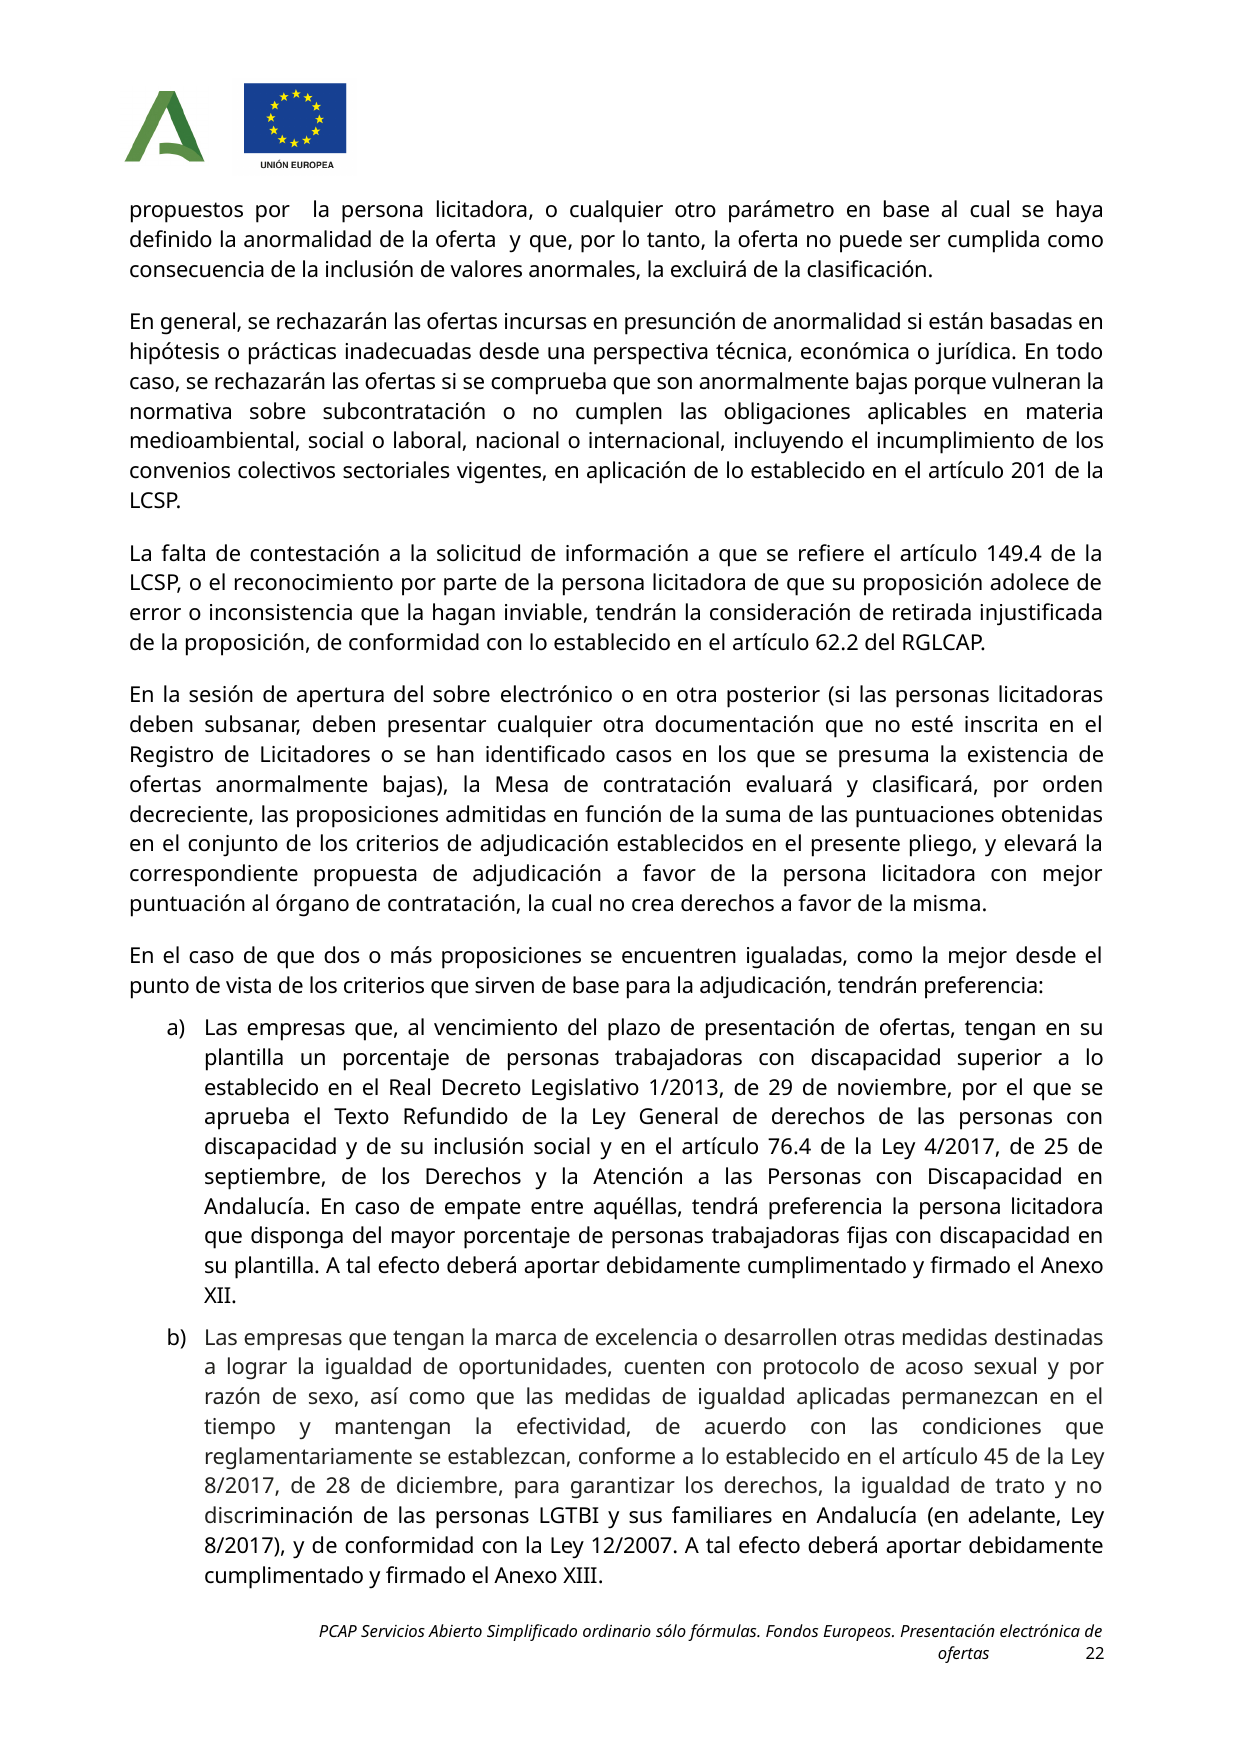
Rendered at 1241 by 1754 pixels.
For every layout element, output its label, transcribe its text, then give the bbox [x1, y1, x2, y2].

picture [120, 86, 209, 166]
list Las empresas que, al vencimiento del plazo de presentación de ofertas, tengan en su plantilla un porcentaje de personas trabajadoras con discapacidad superior a lo establecido en el Real Decreto Legislativo 1/2013, de 29 de noviembre, por el que se aprueba el Texto Refundido de la Ley General de derechos de las personas con discapacidad y de su inclusión social y en el artículo 76.4 de la Ley 4/2017, de 25 de septiembre, de los Derechos y la Atención a las Personas con Discapacidad en Andalucía. En caso de empate entre aquéllas, tendrá preferencia la persona licitadora que disponga del mayor porcentaje de personas trabajadoras fijas con discapacidad en su plantilla. A tal efecto deberá aportar debidamente cumplimentado y firmado el Anexo XII. [166, 1012, 1104, 1310]
text propuestos por la persona licitadora, o cualquier otro parámetro en base al cual se haya definido la anormalidad de la oferta y que, por lo tanto, la oferta no puede ser cumplida como consecuencia de la inclusión de valores anormales, la excluirá de la clasificación. [129, 194, 1104, 284]
text La falta de contestación a la solicitud de información a que se refiere el artículo 149.4 de la LCSP, o el reconocimiento por parte de la persona licitadora de que su proposición adolece de error o inconsistencia que la hagan inviable, tendrán la consideración de retirada injustificada de la proposición, de conformidad con lo establecido en el artículo 62.2 del RGLCAP. [129, 538, 1104, 657]
list Las empresas que tengan la marca de excelencia o desarrollen otras medidas destinadas a lograr la igualdad de oportunidades, cuenten con protocolo de acoso sexual y por razón de sexo, así como que las medidas de igualdad aplicadas permanezcan en el tiempo y mantengan la efectividad, de acuerdo con las condiciones que reglamentariamente se establezcan, conforme a lo establecido en el artículo 45 de la Ley 8/2017, de 28 de diciembre, para garantizar los derechos, la igualdad de trato y no discriminación de las personas LGTBI y sus familiares en Andalucía (en adelante, Ley 8/2017), y de conformidad con la Ley 12/2007. A tal efecto deberá aportar debidamente cumplimentado y firmado el Anexo XIII. [166, 1322, 1104, 1590]
text En la sesión de apertura del sobre electrónico o en otra posterior (si las personas licitadoras deben subsanar, deben presentar cualquier otra documentación que no esté inscrita en el Registro de Licitadores o se han identificado casos en los que se presuma la existencia de ofertas anormalmente bajas), la Mesa de contratación evaluará y clasificará, por orden decreciente, las proposiciones admitidas en función de la suma de las puntuaciones obtenidas en el conjunto de los criterios de adjudicación establecidos en el presente pliego, y elevará la correspondiente propuesta de adjudicación a favor de la persona licitadora con mejor puntuación al órgano de contratación, la cual no crea derechos a favor de la misma. [129, 679, 1104, 918]
text En general, se rechazarán las ofertas incursas en presunción de anormalidad si están basadas en hipótesis o prácticas inadecuadas desde una perspectiva técnica, económica o jurídica. En todo caso, se rechazarán las ofertas si se comprueba que son anormalmente bajas porque vulneran la normativa sobre subcontratación o no cumplen las obligaciones aplicables en materia medioambiental, social o laboral, nacional o internacional, incluyendo el incumplimiento de los convenios colectivos sectoriales vigentes, en aplicación de lo establecido en el artículo 201 de la LCSP. [129, 306, 1104, 515]
text En el caso de que dos o más proposiciones se encuentren igualadas, como la mejor desde el punto de vista de los criterios que sirven de base para la adjudicación, tendrán preferencia: [129, 941, 1104, 1000]
picture [232, 78, 358, 176]
